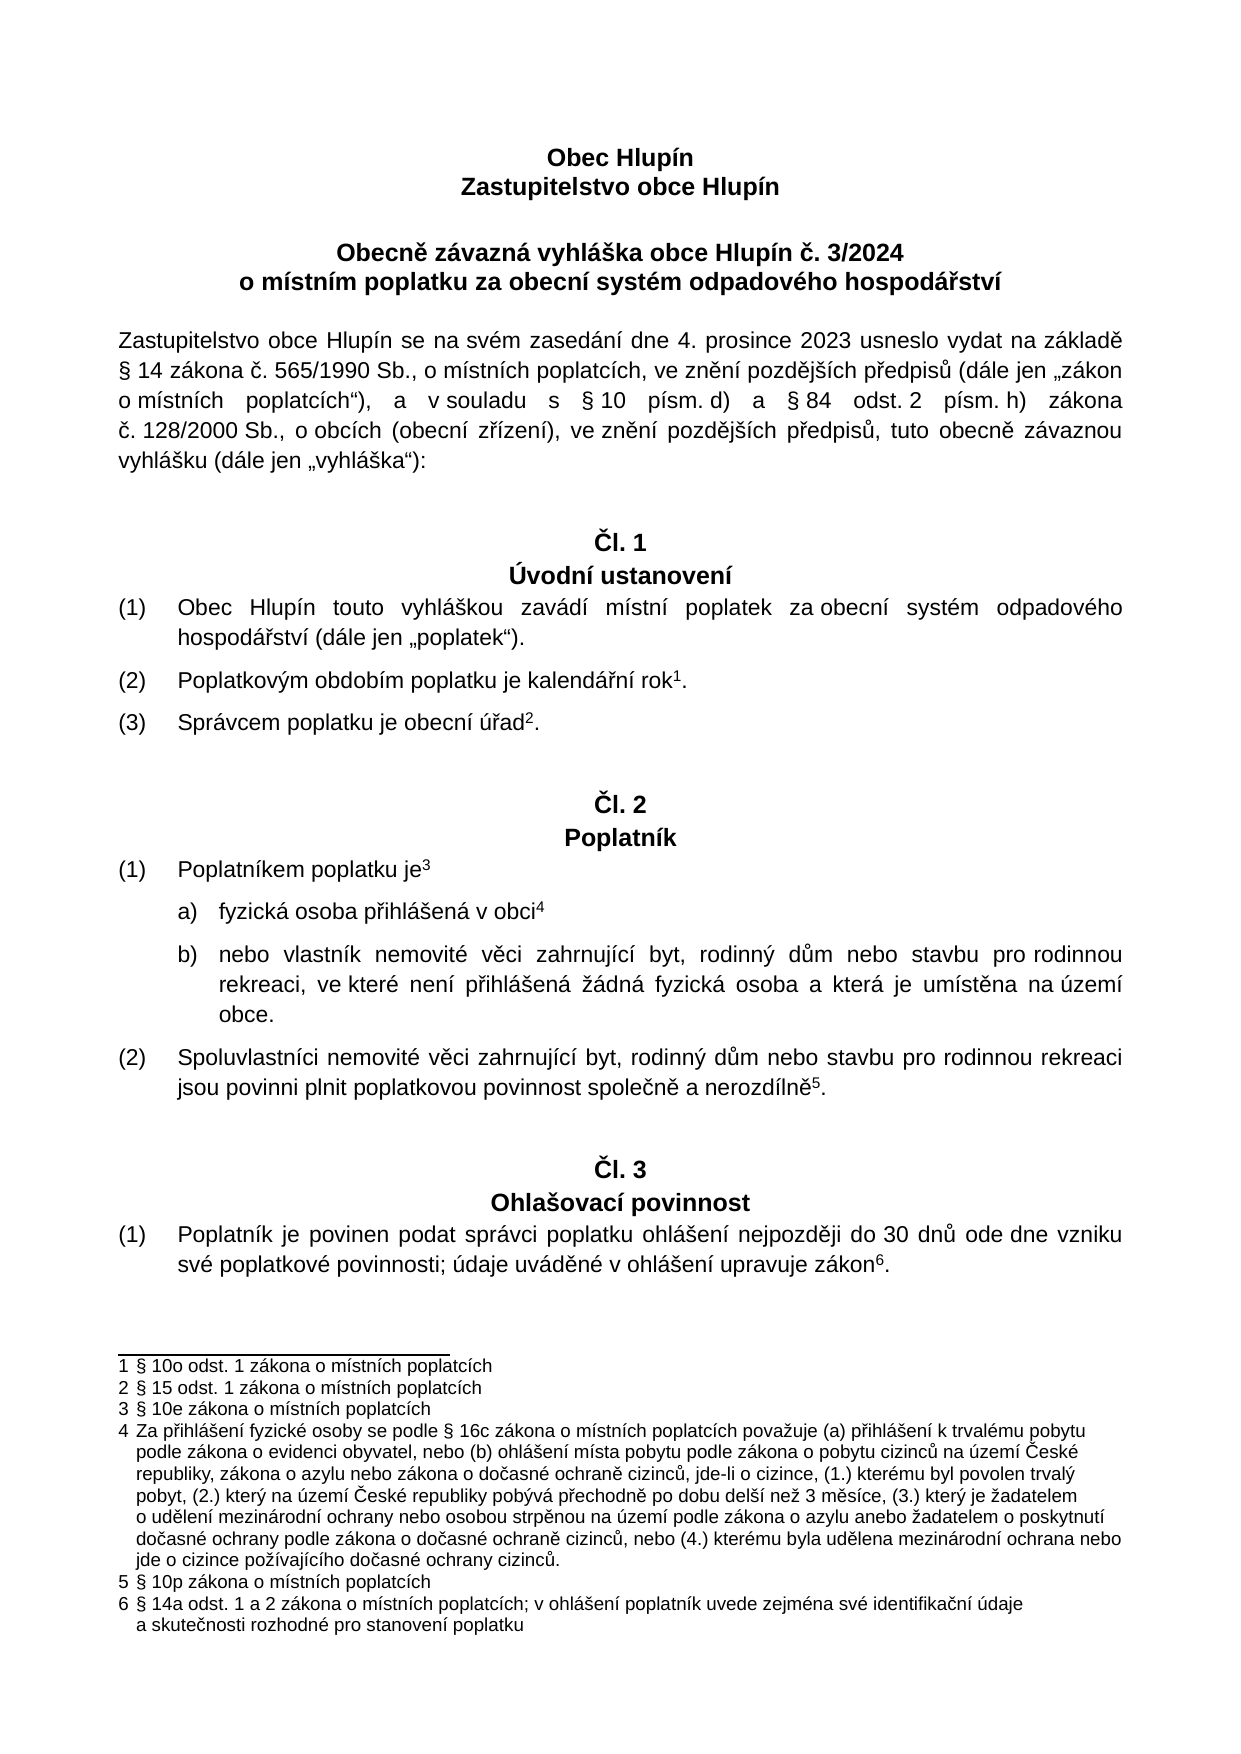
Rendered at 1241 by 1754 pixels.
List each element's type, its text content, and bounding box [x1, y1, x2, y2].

list Spoluvlastníci nemovité věci zahrnující byt, rodinný dům nebo stavbu pro rodinnou rekreaci jsou povinni plnit poplatkovou povinnost společně a nerozdílně. [118, 1044, 1122, 1101]
list § 15 odst. 1 zákona o místních poplatcích [118, 1377, 1122, 1398]
list Poplatník je povinen podat správci poplatku ohlášení nejpozději do 30 dnů ode dne vzniku své poplatkové povinnosti; údaje uváděné v ohlášení upravuje zákon. [118, 1221, 1122, 1277]
list nebo vlastník nemovité věci zahrnující byt, rodinný dům nebo stavbu pro rodinnou rekreaci, ve které není přihlášená žádná fyzická osoba a která je umístěna na území obce. [177, 941, 1122, 1028]
list Správcem poplatku je obecní úřad. [118, 709, 1122, 736]
title Obec Hlupín Zastupitelstvo obce Hlupín [118, 143, 1122, 201]
text Zastupitelstvo obce Hlupín se na svém zasedání dne 4. prosince 2023 usneslo vydat na základě § 14 zákona č. 565/1990 Sb., o místních poplatcích, ve znění pozdějších předpisů (dále jen „zákon o místních poplatcích“), a v souladu s § 10 písm. d) a § 84 odst. 2 písm. h) zákona č. 128/2000 Sb., o obcích (obecní zřízení), ve znění pozdějších předpisů, tuto obecně závaznou vyhlášku (dále jen „vyhláška“): [118, 327, 1122, 474]
list Obec Hlupín touto vyhláškou zavádí místní poplatek za obecní systém odpadového hospodářství (dále jen „poplatek“). [118, 594, 1122, 650]
list Za přihlášení fyzické osoby se podle § 16c zákona o místních poplatcích považuje (a) přihlášení k trvalému pobytu podle zákona o evidenci obyvatel, nebo (b) ohlášení místa pobytu podle zákona o pobytu cizinců na území České republiky, zákona o azylu nebo zákona o dočasné ochraně cizinců, jde-li o cizince, (1.) kterému byl povolen trvalý pobyt, (2.) který na území České republiky pobývá přechodně po dobu delší než 3 měsíce, (3.) který je žadatelem o udělení mezinárodní ochrany nebo osobou strpěnou na území podle zákona o azylu anebo žadatelem o poskytnutí dočasné ochrany podle zákona o dočasné ochraně cizinců, nebo (4.) kterému byla udělena mezinárodní ochrana nebo jde o cizince požívajícího dočasné ochrany cizinců. [118, 1420, 1122, 1571]
list § 14a odst. 1 a 2 zákona o místních poplatcích; v ohlášení poplatník uvede zejména své identifikační údaje a skutečnosti rozhodné pro stanovení poplatku [118, 1592, 1122, 1635]
list § 10e zákona o místních poplatcích [118, 1398, 1122, 1420]
list fyzická osoba přihlášená v obci [177, 898, 1122, 925]
subtitle Čl. 1 Úvodní ustanovení [118, 528, 1122, 589]
subtitle Čl. 3 Ohlašovací povinnost [118, 1154, 1122, 1216]
list Poplatkovým obdobím poplatku je kalendářní rok. [118, 667, 1122, 693]
list § 10p zákona o místních poplatcích [118, 1571, 1122, 1592]
subtitle Obecně závazná vyhláška obce Hlupín č. 3/2024 o místním poplatku za obecní systém odpadového hospodářství [118, 238, 1122, 295]
subtitle Čl. 2 Poplatník [118, 789, 1122, 851]
list § 10o odst. 1 zákona o místních poplatcích [118, 1355, 1122, 1377]
list Poplatníkem poplatku je [118, 856, 1122, 882]
